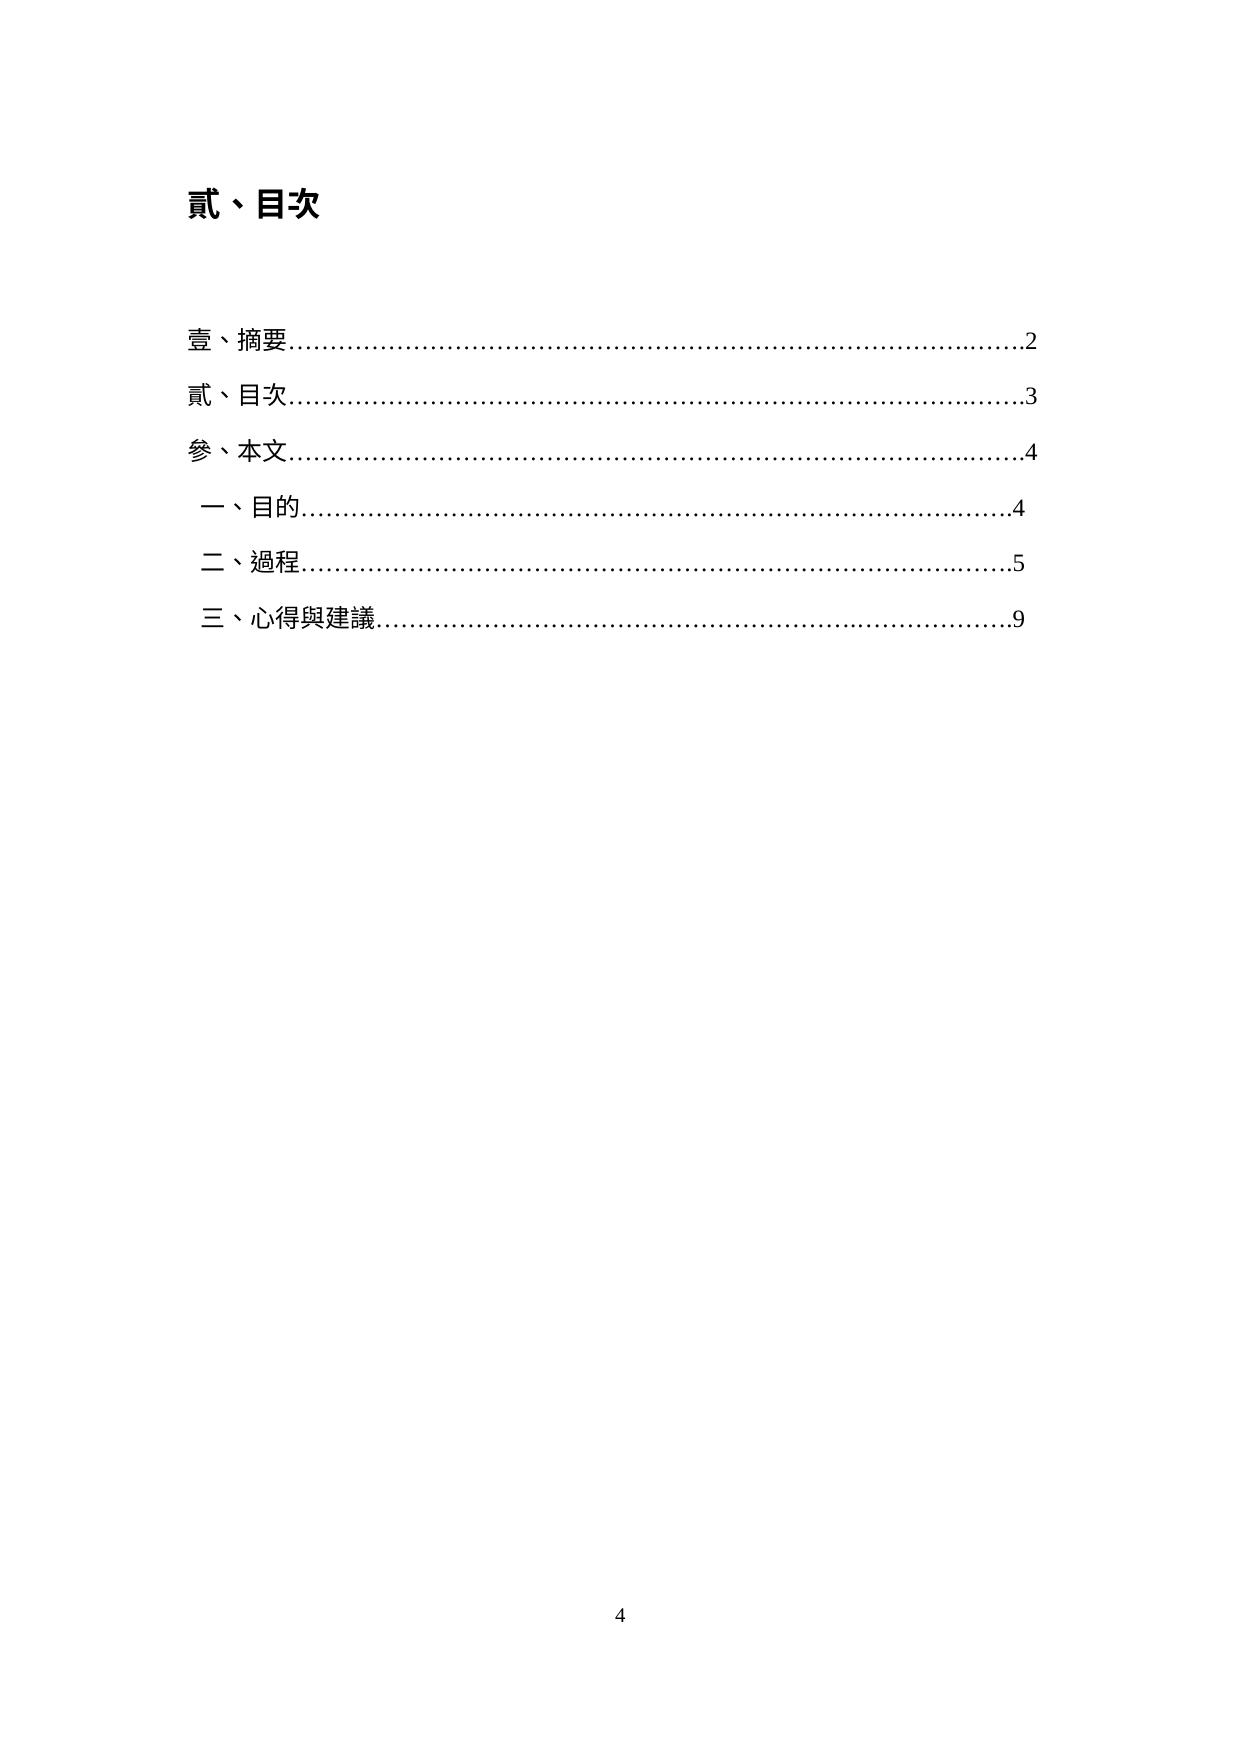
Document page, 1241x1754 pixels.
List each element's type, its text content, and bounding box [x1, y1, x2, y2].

text 參、本文……………………………………………………………………….…….4 [187, 431, 1053, 468]
text 一、目的…………………………………………………………………….…….4 [187, 486, 1053, 524]
text 壹、摘要……………………………………………………………………….…….2 [187, 319, 1053, 357]
text 二、過程…………………………………………………………………….…….5 [187, 542, 1053, 579]
text 三、心得與建議………………………………………………….……………….9 [187, 598, 1053, 635]
text 貳、目次 [187, 164, 1053, 239]
text 貳、目次……………………………………………………………………….…….3 [187, 375, 1053, 413]
